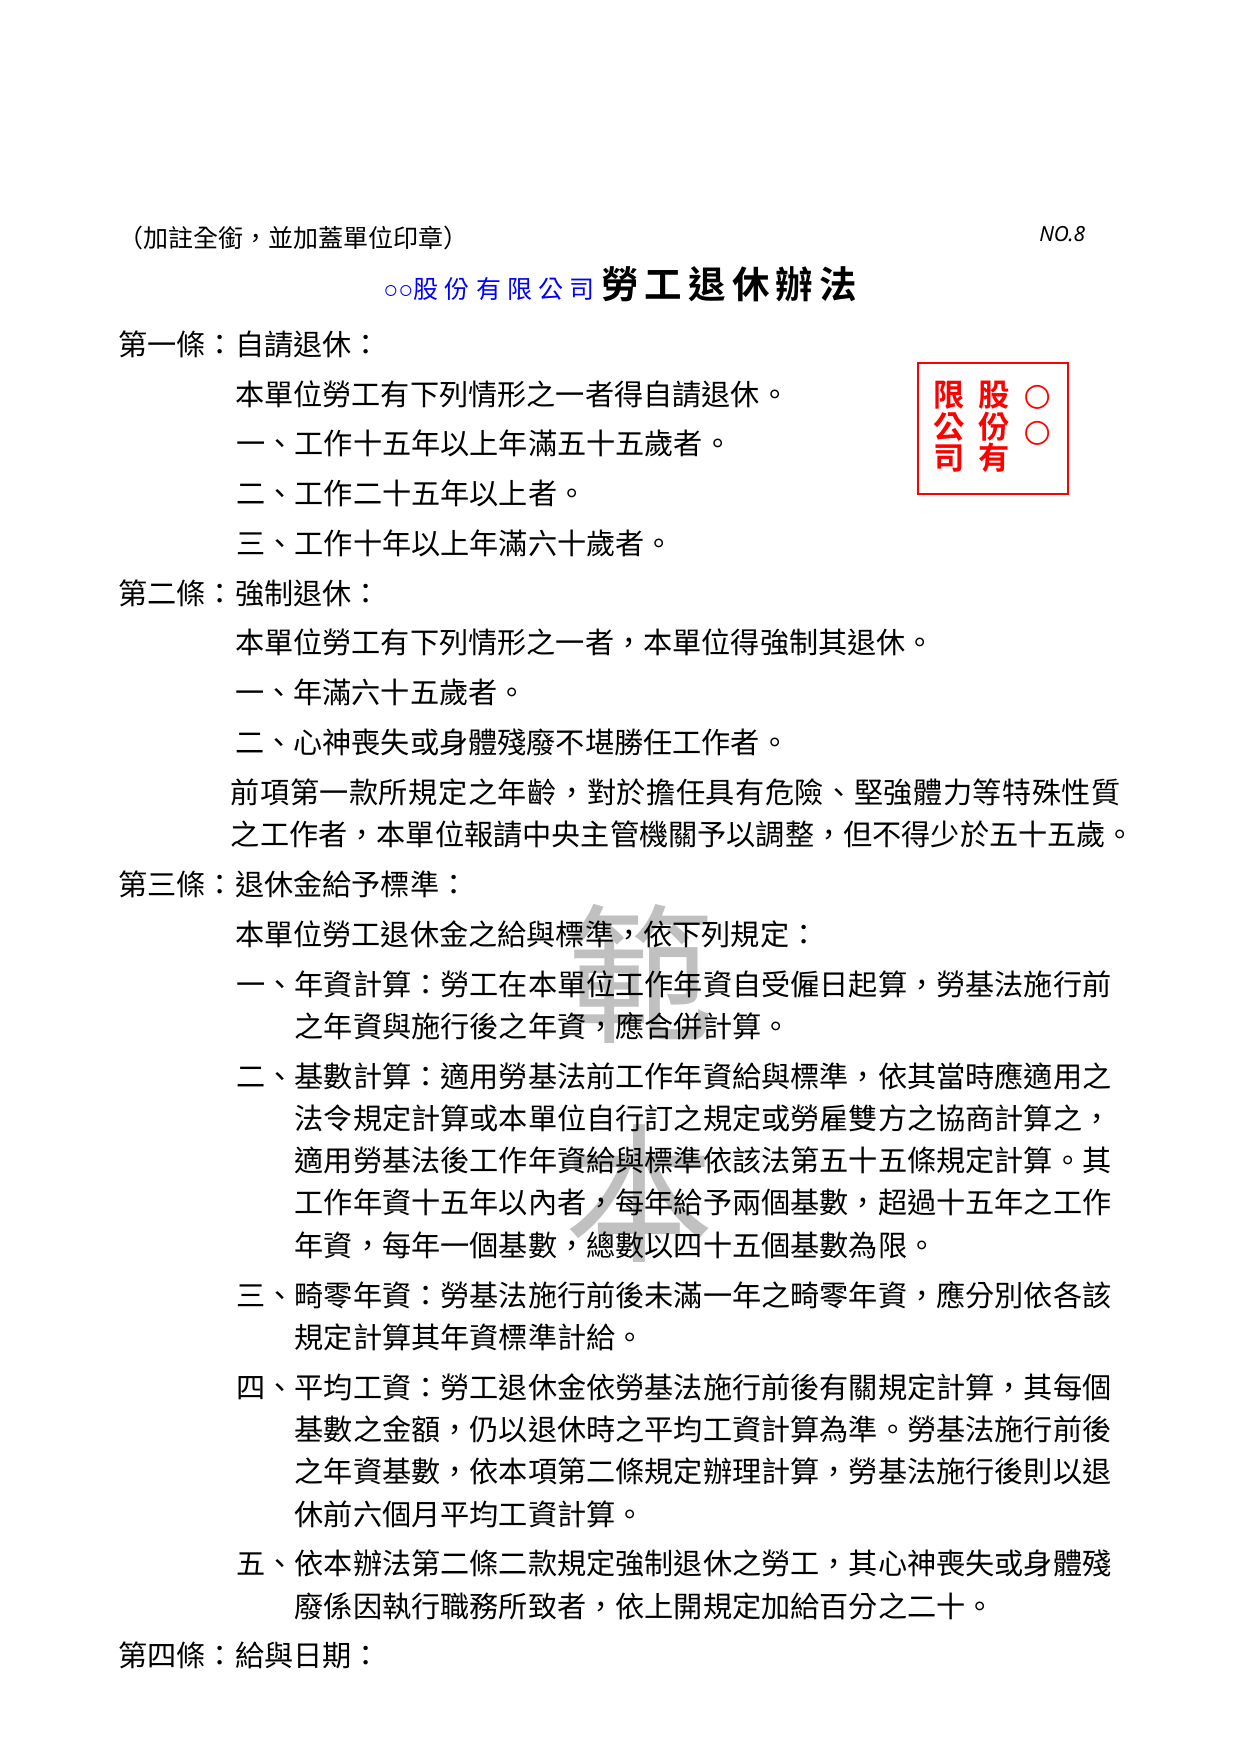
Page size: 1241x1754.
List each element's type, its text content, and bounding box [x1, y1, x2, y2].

text 三、畸零年資：勞基法施行前後未滿一年之畸零年資，應分別依各該規定計算其年資標準計給。 [236, 1272, 481, 1357]
text 二、基數計算：適用勞基法前工作年資給與標準，依其當時應適用之法令規定計算或本單位自行訂之規定或勞雇雙方之協商計算之，適用勞基法後工作年資給與標準依該法第五十五條規定計算。其工作年資十五年以內者，每年給予兩個基數，超過十五年之工作年資，每年一個基數，總數以四十五個基數為限。 [756, 1053, 1122, 1264]
text （加註全銜，並加蓋單位印章） [118, 199, 1131, 293]
text NO.8 [1008, 219, 1116, 248]
text 三、工作十年以上年滿六十歲者。 [236, 520, 1122, 563]
text [919, 364, 1067, 493]
text 本單位勞工退休金之給與標準，依下列規定： [756, 911, 1122, 953]
text 第一條：自請退休： [118, 321, 1122, 363]
text ○○股 份 有 限 公 司 勞工退休辦法 [118, 254, 1122, 309]
text 一、年滿六十五歲者。 [218, 670, 1122, 712]
text ○○股份有限公司 [927, 379, 1059, 478]
text 四、平均工資：勞工退休金依勞基法施行前後有關規定計算，其每個基數之金額，仍以退休時之平均工資計算為準。勞基法施行前後之年資基數，依本項第二條規定辦理計算，勞基法施行後則以退休前六個月平均工資計算。 [236, 1364, 1122, 1533]
text 三、畸零年資：勞基法施行前後未滿一年之畸零年資，應分別依各該規定計算其年資標準計給。 [756, 1272, 1122, 1357]
text 第二條：強制退休： [118, 570, 1122, 612]
text 本單位勞工有下列情形之一者得自請退休。 [118, 371, 917, 413]
text 第四條：給與日期： [118, 1633, 1122, 1675]
text [1069, 371, 1122, 413]
text 本單位勞工有下列情形之一者，本單位得強制其退休。 [118, 620, 1122, 662]
text 五、依本辦法第二條二款規定強制退休之勞工，其心神喪失或身體殘廢係因執行職務所致者，依上開規定加給百分之二十。 [236, 1541, 1122, 1625]
text [1069, 421, 1122, 463]
text 二、心神喪失或身體殘廢不堪勝任工作者。 [218, 719, 1122, 762]
text 第三條：退休金給予標準： [118, 861, 1122, 1408]
text 一、工作十五年以上年滿五十五歲者。 [236, 421, 917, 463]
text 本單位勞工退休金之給與標準，依下列規定： [118, 911, 481, 953]
text 一、年資計算：勞工在本單位工作年資自受僱日起算，勞基法施行前之年資與施行後之年資，應合併計算。 [236, 961, 481, 1046]
text 範 本 [531, 899, 748, 1393]
text 前項第一款所規定之年齡，對於擔任具有危險、堅強體力等特殊性質之工作者，本單位報請中央主管機關予以調整，但不得少於五十五歲。 [231, 769, 1122, 854]
text 二、基數計算：適用勞基法前工作年資給與標準，依其當時應適用之法令規定計算或本單位自行訂之規定或勞雇雙方之協商計算之，適用勞基法後工作年資給與標準依該法第五十五條規定計算。其工作年資十五年以內者，每年給予兩個基數，超過十五年之工作年資，每年一個基數，總數以四十五個基數為限。 [236, 1053, 481, 1264]
text 一、年資計算：勞工在本單位工作年資自受僱日起算，勞基法施行前之年資與施行後之年資，應合併計算。 [756, 961, 1122, 1046]
text 二、工作二十五年以上者。 [236, 471, 1122, 513]
